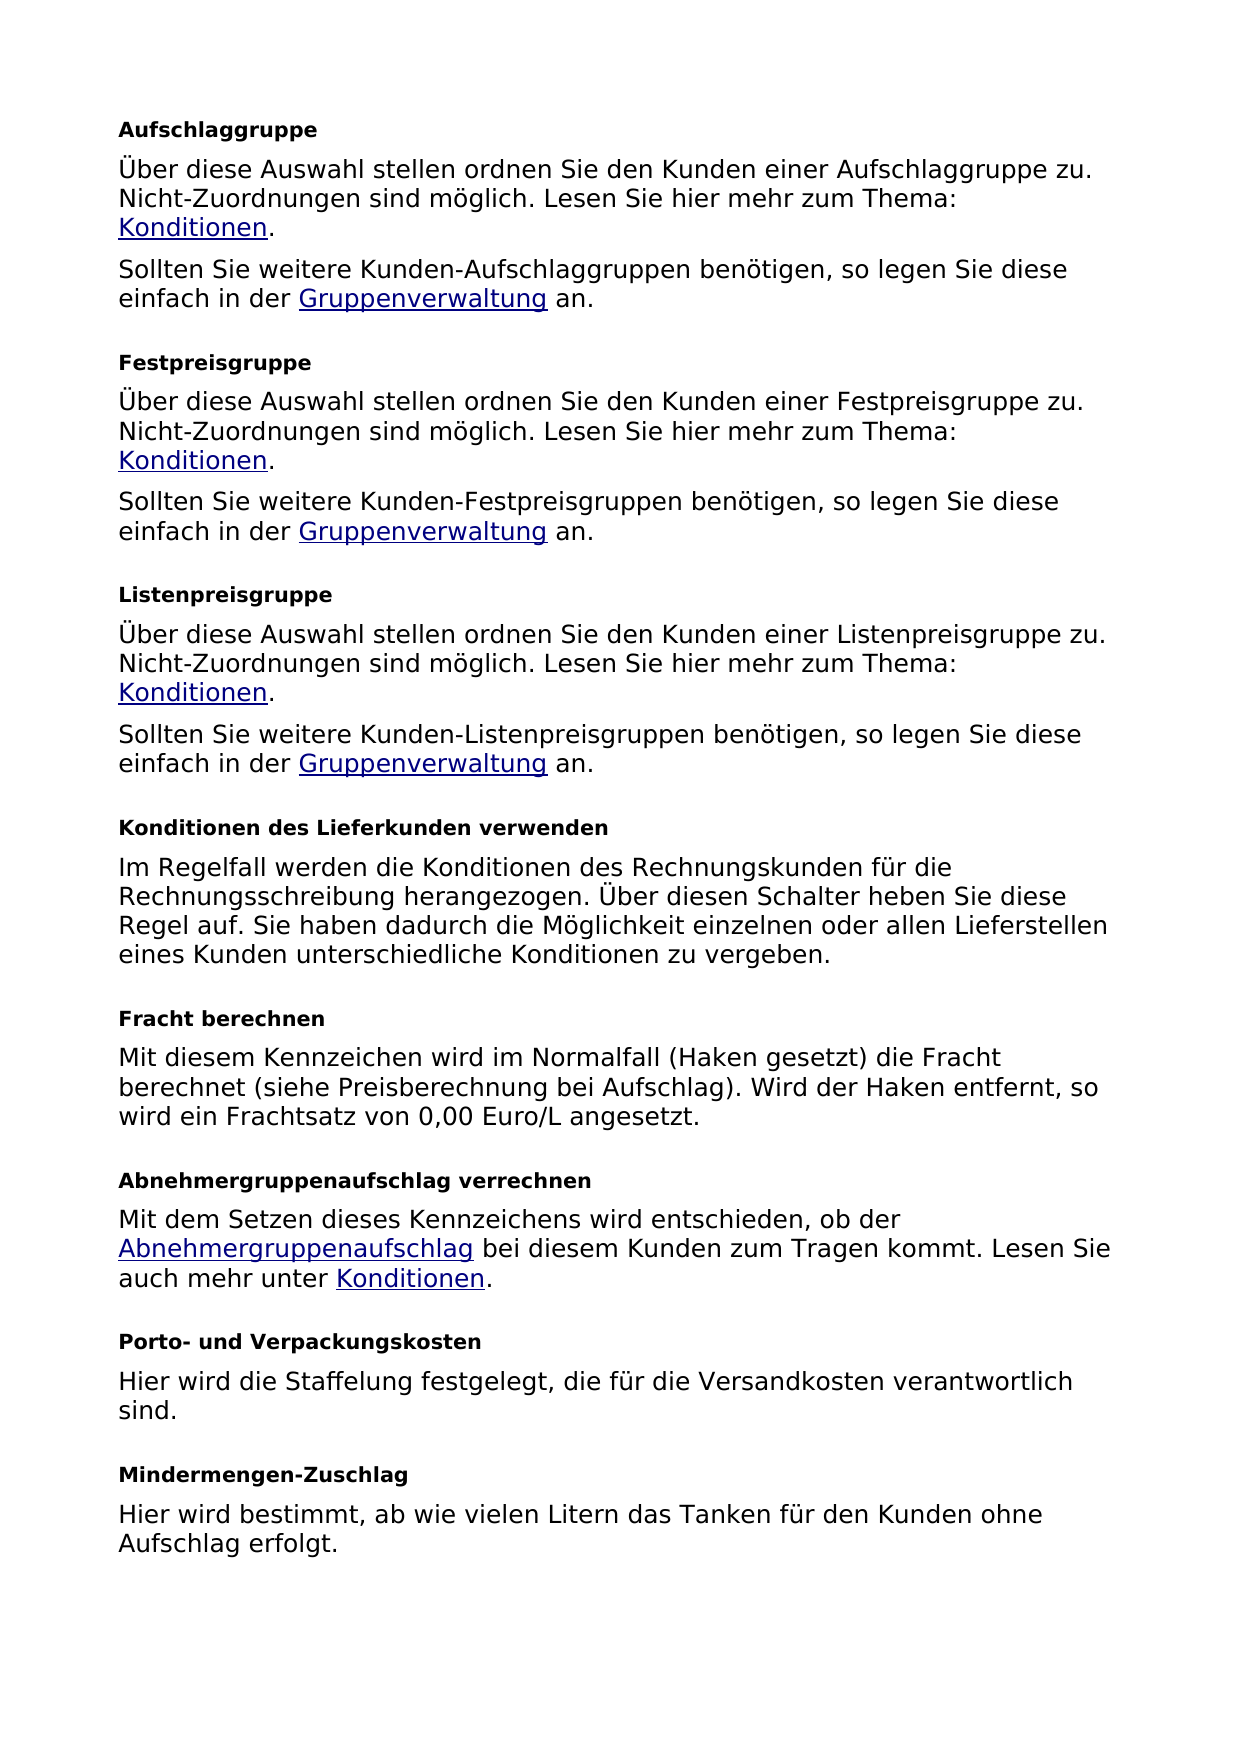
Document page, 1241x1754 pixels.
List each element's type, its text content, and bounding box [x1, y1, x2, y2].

text Hier wird die Staffelung festgelegt, die für die Versandkosten verantwortlich sind. [118, 1367, 1122, 1426]
text Sollten Sie weitere Kunden-Listenpreisgruppen benötigen, so legen Sie diese einfach in der Gruppenverwaltung an. [118, 720, 1122, 778]
subtitle Abnehmergruppenaufschlag verrechnen [118, 1169, 1122, 1193]
subtitle Konditionen des Lieferkunden verwenden [118, 816, 1122, 840]
text Über diese Auswahl stellen ordnen Sie den Kunden einer Aufschlaggruppe zu. Nicht-Zuordnungen sind möglich. Lesen Sie hier mehr zum Thema: Konditionen. [118, 155, 1122, 242]
text Sollten Sie weitere Kunden-Festpreisgruppen benötigen, so legen Sie diese einfach in der Gruppenverwaltung an. [118, 487, 1122, 546]
text Über diese Auswahl stellen ordnen Sie den Kunden einer Festpreisgruppe zu. Nicht-Zuordnungen sind möglich. Lesen Sie hier mehr zum Thema: Konditionen. [118, 387, 1122, 475]
subtitle Porto- und Verpackungskosten [118, 1330, 1122, 1355]
subtitle Mindermengen-Zuschlag [118, 1463, 1122, 1487]
text Hier wird bestimmt, ab wie vielen Litern das Tanken für den Kunden ohne Aufschlag erfolgt. [118, 1500, 1122, 1558]
subtitle Aufschlaggruppe [118, 118, 1122, 142]
text Mit dem Setzen dieses Kennzeichens wird entschieden, ob der Abnehmergruppenaufschlag bei diesem Kunden zum Tragen kommt. Lesen Sie auch mehr unter Konditionen. [118, 1205, 1122, 1293]
text Über diese Auswahl stellen ordnen Sie den Kunden einer Listenpreisgruppe zu. Nicht-Zuordnungen sind möglich. Lesen Sie hier mehr zum Thema: Konditionen. [118, 620, 1122, 708]
subtitle Fracht berechnen [118, 1007, 1122, 1031]
text Mit diesem Kennzeichen wird im Normalfall (Haken gesetzt) die Fracht berechnet (siehe Preisberechnung bei Aufschlag). Wird der Haken entfernt, so wird ein Frachtsatz von 0,00 Euro/L angesetzt. [118, 1044, 1122, 1131]
text Sollten Sie weitere Kunden-Aufschlaggruppen benötigen, so legen Sie diese einfach in der Gruppenverwaltung an. [118, 255, 1122, 313]
subtitle Festpreisgruppe [118, 351, 1122, 375]
subtitle Listenpreisgruppe [118, 583, 1122, 608]
text Im Regelfall werden die Konditionen des Rechnungskunden für die Rechnungsschreibung herangezogen. Über diesen Schalter heben Sie diese Regel auf. Sie haben dadurch die Möglichkeit einzelnen oder allen Lieferstellen eines Kunden unterschiedliche Konditionen zu vergeben. [118, 853, 1122, 969]
